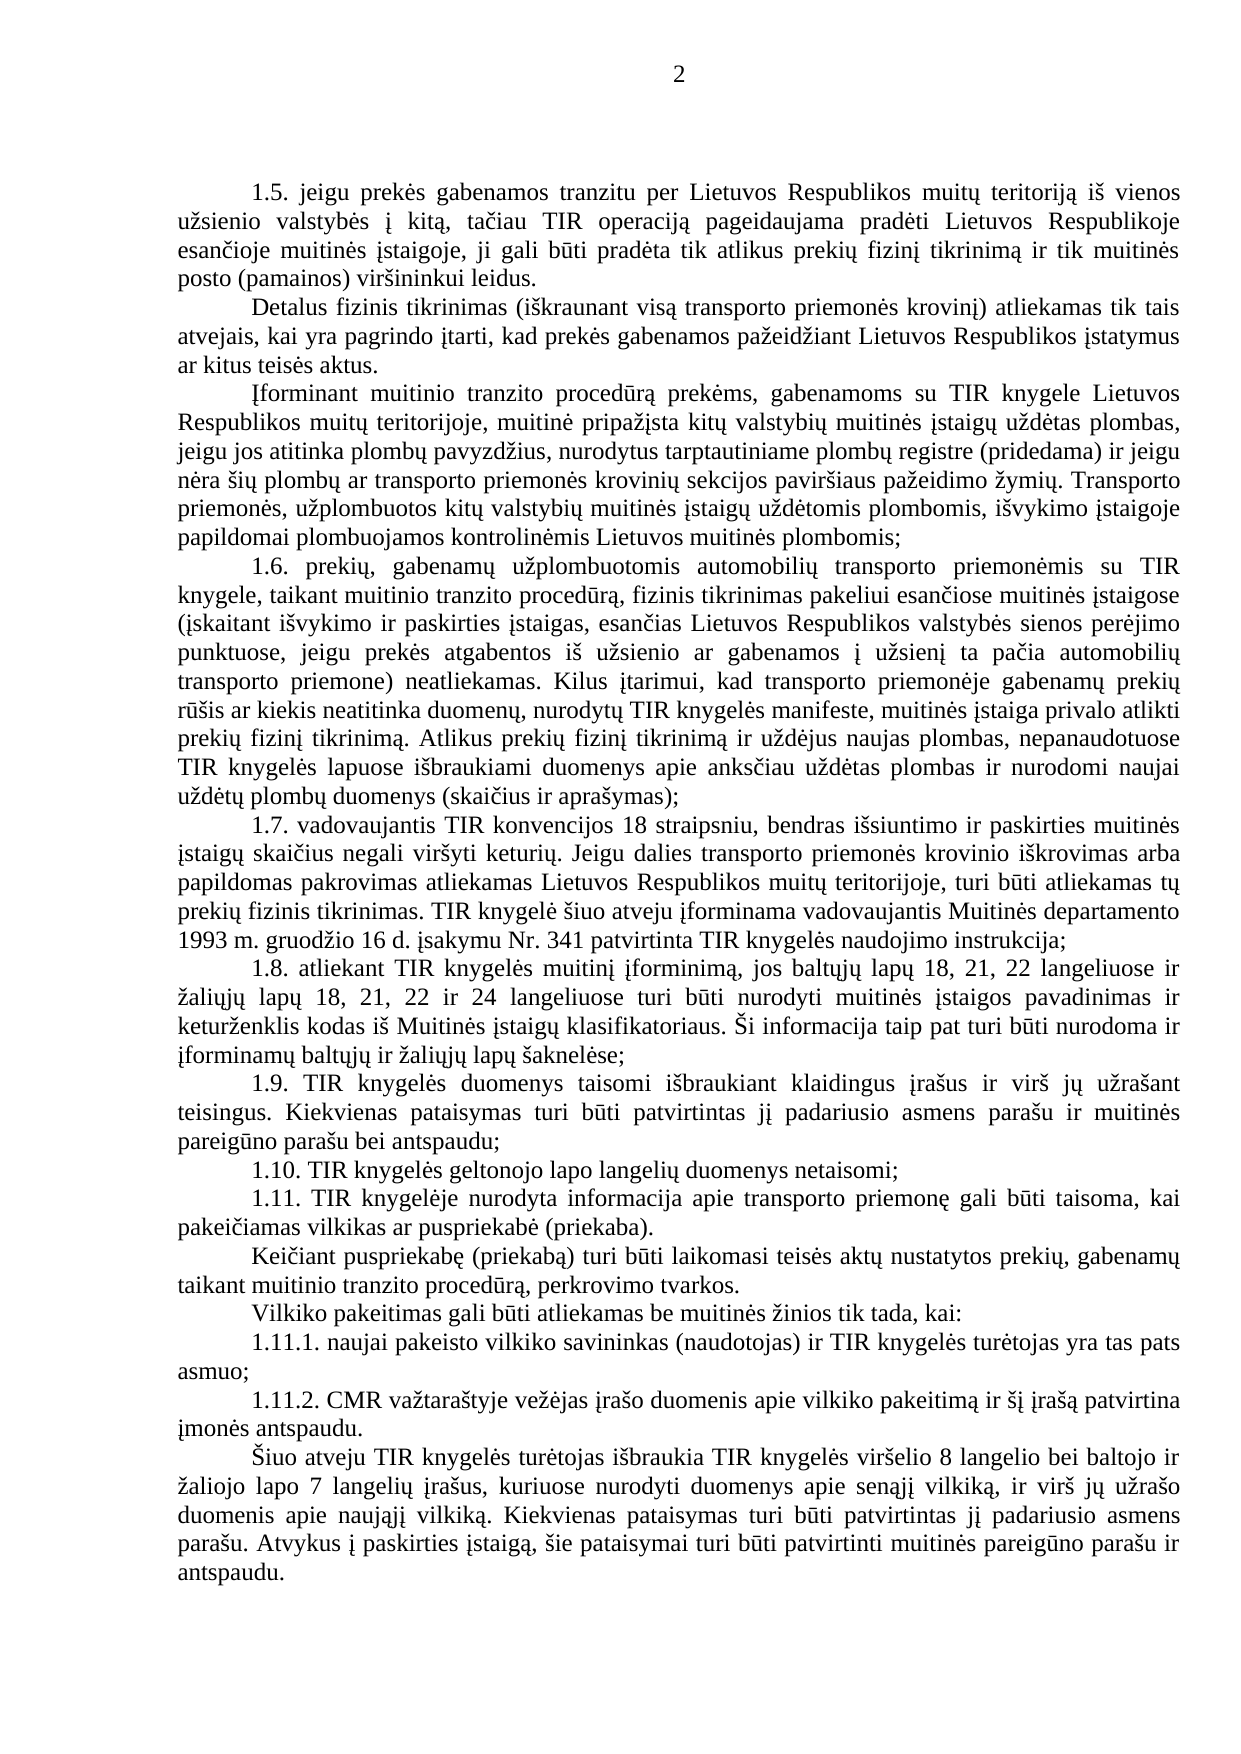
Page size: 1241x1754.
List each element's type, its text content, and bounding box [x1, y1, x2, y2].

text Keičiant puspriekabę (priekabą) turi būti laikomasi teisės aktų nustatytos prekių, gabenamų taikant muitinio tranzito procedūrą, perkrovimo tvarkos. [177, 1241, 1181, 1298]
text 1.11. TIR knygelėje nurodyta informacija apie transporto priemonę gali būti taisoma, kai pakeičiamas vilkikas ar puspriekabė (priekaba). [177, 1183, 1181, 1241]
text 1.7. vadovaujantis TIR konvencijos 18 straipsniu, bendras išsiuntimo ir paskirties muitinės įstaigų skaičius negali viršyti keturių. Jeigu dalies transporto priemonės krovinio iškrovimas arba papildomas pakrovimas atliekamas Lietuvos Respublikos muitų teritorijoje, turi būti atliekamas tų prekių fizinis tikrinimas. TIR knygelė šiuo atveju įforminama vadovaujantis Muitinės departamento 1993 m. gruodžio 16 d. įsakymu Nr. 341 patvirtinta TIR knygelės naudojimo instrukcija; [177, 810, 1181, 953]
text 1.10. TIR knygelės geltonojo lapo langelių duomenys netaisomi; [177, 1155, 1181, 1183]
text 1.6. prekių, gabenamų užplombuotomis automobilių transporto priemonėmis su TIR knygele, taikant muitinio tranzito procedūrą, fizinis tikrinimas pakeliui esančiose muitinės įstaigose (įskaitant išvykimo ir paskirties įstaigas, esančias Lietuvos Respublikos valstybės sienos perėjimo punktuose, jeigu prekės atgabentos iš užsienio ar gabenamos į užsienį ta pačia automobilių transporto priemone) neatliekamas. Kilus įtarimui, kad transporto priemonėje gabenamų prekių rūšis ar kiekis neatitinka duomenų, nurodytų TIR knygelės manifeste, muitinės įstaiga privalo atlikti prekių fizinį tikrinimą. Atlikus prekių fizinį tikrinimą ir uždėjus naujas plombas, nepanaudotuose TIR knygelės lapuose išbraukiami duomenys apie anksčiau uždėtas plombas ir nurodomi naujai uždėtų plombų duomenys (skaičius ir aprašymas); [177, 551, 1181, 810]
text 1.11.1. naujai pakeisto vilkiko savininkas (naudotojas) ir TIR knygelės turėtojas yra tas pats asmuo; [177, 1327, 1181, 1385]
text Šiuo atveju TIR knygelės turėtojas išbraukia TIR knygelės viršelio 8 langelio bei baltojo ir žaliojo lapo 7 langelių įrašus, kuriuose nurodyti duomenys apie senąjį vilkiką, ir virš jų užrašo duomenis apie naująjį vilkiką. Kiekvienas pataisymas turi būti patvirtintas jį padariusio asmens parašu. Atvykus į paskirties įstaigą, šie pataisymai turi būti patvirtinti muitinės pareigūno parašu ir antspaudu. [177, 1442, 1181, 1586]
text 1.5. jeigu prekės gabenamos tranzitu per Lietuvos Respublikos muitų teritoriją iš vienos užsienio valstybės į kitą, tačiau TIR operaciją pageidaujama pradėti Lietuvos Respublikoje esančioje muitinės įstaigoje, ji gali būti pradėta tik atlikus prekių fizinį tikrinimą ir tik muitinės posto (pamainos) viršininkui leidus. [177, 177, 1181, 292]
text Detalus fizinis tikrinimas (iškraunant visą transporto priemonės krovinį) atliekamas tik tais atvejais, kai yra pagrindo įtarti, kad prekės gabenamos pažeidžiant Lietuvos Respublikos įstatymus ar kitus teisės aktus. [177, 292, 1181, 378]
text Vilkiko pakeitimas gali būti atliekamas be muitinės žinios tik tada, kai: [177, 1298, 1181, 1327]
text Įforminant muitinio tranzito procedūrą prekėms, gabenamoms su TIR knygele Lietuvos Respublikos muitų teritorijoje, muitinė pripažįsta kitų valstybių muitinės įstaigų uždėtas plombas, jeigu jos atitinka plombų pavyzdžius, nurodytus tarptautiniame plombų registre (pridedama) ir jeigu nėra šių plombų ar transporto priemonės krovinių sekcijos paviršiaus pažeidimo žymių. Transporto priemonės, užplombuotos kitų valstybių muitinės įstaigų uždėtomis plombomis, išvykimo įstaigoje papildomai plombuojamos kontrolinėmis Lietuvos muitinės plombomis; [177, 378, 1181, 551]
text 1.11.2. CMR važtaraštyje vežėjas įrašo duomenis apie vilkiko pakeitimą ir šį įrašą patvirtina įmonės antspaudu. [177, 1385, 1181, 1442]
text 1.8. atliekant TIR knygelės muitinį įforminimą, jos baltųjų lapų 18, 21, 22 langeliuose ir žaliųjų lapų 18, 21, 22 ir 24 langeliuose turi būti nurodyti muitinės įstaigos pavadinimas ir keturženklis kodas iš Muitinės įstaigų klasifikatoriaus. Ši informacija taip pat turi būti nurodoma ir įforminamų baltųjų ir žaliųjų lapų šaknelėse; [177, 953, 1181, 1068]
text 1.9. TIR knygelės duomenys taisomi išbraukiant klaidingus įrašus ir virš jų užrašant teisingus. Kiekvienas pataisymas turi būti patvirtintas jį padariusio asmens parašu ir muitinės pareigūno parašu bei antspaudu; [177, 1068, 1181, 1155]
